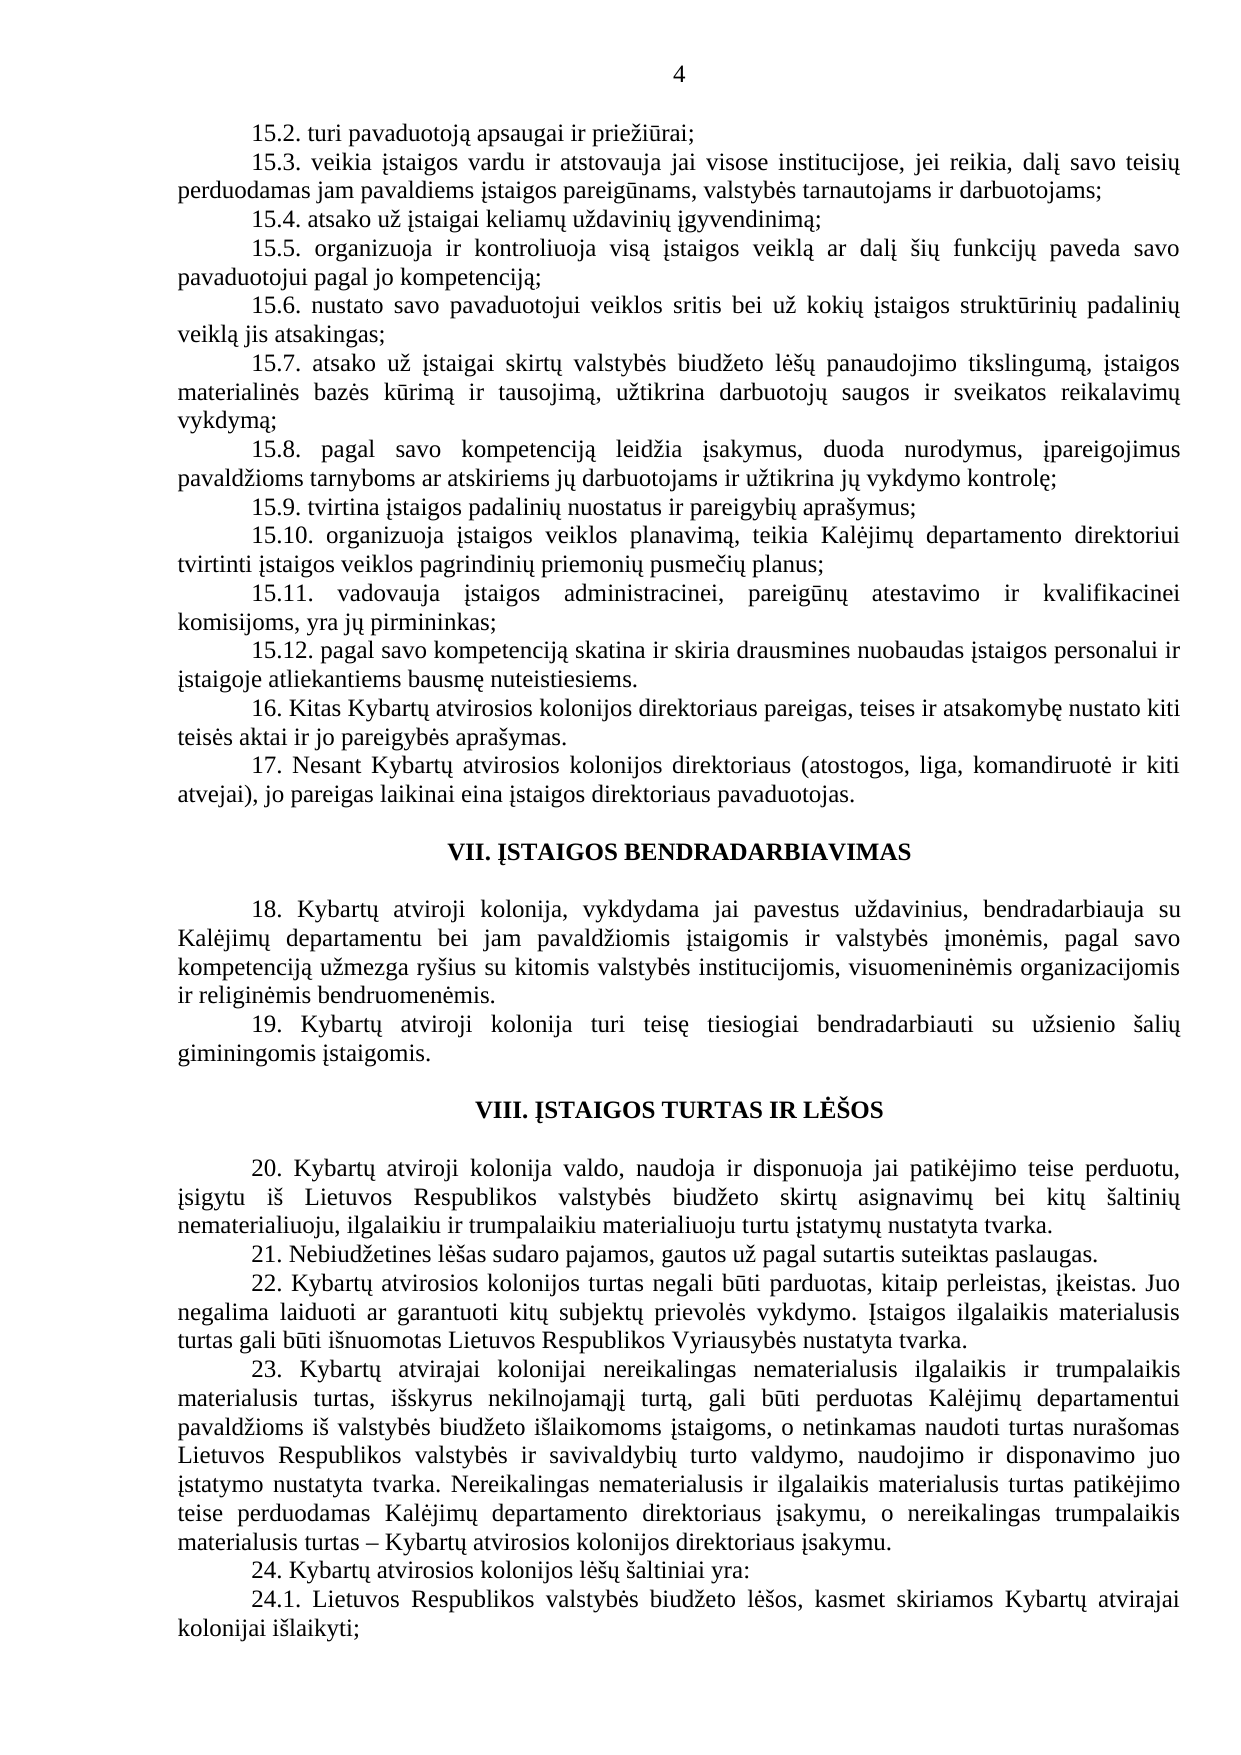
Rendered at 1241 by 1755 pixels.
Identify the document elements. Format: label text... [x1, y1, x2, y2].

text 15.6. nustato savo pavaduotojui veiklos sritis bei už kokių įstaigos struktūrinių padalinių veiklą jis atsakingas; [177, 291, 1181, 348]
text 15.9. tvirtina įstaigos padalinių nuostatus ir pareigybių aprašymus; [177, 492, 1181, 521]
text 15.2. turi pavaduotoją apsaugai ir priežiūrai; [177, 118, 1181, 147]
text 20. Kybartų atviroji kolonija valdo, naudoja ir disponuoja jai patikėjimo teise perduotu, įsigytu iš Lietuvos Respublikos valstybės biudžeto skirtų asignavimų bei kitų šaltinių nematerialiuoju, ilgalaikiu ir trumpalaikiu materialiuoju turtu įstatymų nustatyta tvarka. [177, 1153, 1181, 1239]
text 15.4. atsako už įstaigai keliamų uždavinių įgyvendinimą; [177, 204, 1181, 233]
text 21. Nebiudžetines lėšas sudaro pajamos, gautos už pagal sutartis suteiktas paslaugas. [177, 1239, 1181, 1268]
text 15.11. vadovauja įstaigos administracinei, pareigūnų atestavimo ir kvalifikacinei komisijoms, yra jų pirmininkas; [177, 578, 1181, 636]
text 15.8. pagal savo kompetenciją leidžia įsakymus, duoda nurodymus, įpareigojimus pavaldžioms tarnyboms ar atskiriems jų darbuotojams ir užtikrina jų vykdymo kontrolę; [177, 434, 1181, 492]
text 17. Nesant Kybartų atvirosios kolonijos direktoriaus (atostogos, liga, komandiruotė ir kiti atvejai), jo pareigas laikinai eina įstaigos direktoriaus pavaduotojas. [177, 751, 1181, 808]
text 15.12. pagal savo kompetenciją skatina ir skiria drausmines nuobaudas įstaigos personalui ir įstaigoje atliekantiems bausmę nuteistiesiems. [177, 636, 1181, 693]
text VIII. ĮSTAIGOS TURTAS IR LĖŠOS [177, 1096, 1181, 1124]
text 15.3. veikia įstaigos vardu ir atstovauja jai visose institucijose, jei reikia, dalį savo teisių perduodamas jam pavaldiems įstaigos pareigūnams, valstybės tarnautojams ir darbuotojams; [177, 147, 1181, 204]
text 15.5. organizuoja ir kontroliuoja visą įstaigos veiklą ar dalį šių funkcijų paveda savo pavaduotojui pagal jo kompetenciją; [177, 233, 1181, 291]
text 16. Kitas Kybartų atvirosios kolonijos direktoriaus pareigas, teises ir atsakomybę nustato kiti teisės aktai ir jo pareigybės aprašymas. [177, 693, 1181, 751]
text 24.1. Lietuvos Respublikos valstybės biudžeto lėšos, kasmet skiriamos Kybartų atvirajai kolonijai išlaikyti; [177, 1584, 1181, 1642]
text 15.7. atsako už įstaigai skirtų valstybės biudžeto lėšų panaudojimo tikslingumą, įstaigos materialinės bazės kūrimą ir tausojimą, užtikrina darbuotojų saugos ir sveikatos reikalavimų vykdymą; [177, 348, 1181, 434]
text 18. Kybartų atviroji kolonija, vykdydama jai pavestus uždavinius, bendradarbiauja su Kalėjimų departamentu bei jam pavaldžiomis įstaigomis ir valstybės įmonėmis, pagal savo kompetenciją užmezga ryšius su kitomis valstybės institucijomis, visuomeninėmis organizacijomis ir religinėmis bendruomenėmis. [177, 894, 1181, 1009]
text 23. Kybartų atvirajai kolonijai nereikalingas nematerialusis ilgalaikis ir trumpalaikis materialusis turtas, išskyrus nekilnojamąjį turtą, gali būti perduotas Kalėjimų departamentui pavaldžioms iš valstybės biudžeto išlaikomoms įstaigoms, o netinkamas naudoti turtas nurašomas Lietuvos Respublikos valstybės ir savivaldybių turto valdymo, naudojimo ir disponavimo juo įstatymo nustatyta tvarka. Nereikalingas nematerialusis ir ilgalaikis materialusis turtas patikėjimo teise perduodamas Kalėjimų departamento direktoriaus įsakymu, o nereikalingas trumpalaikis materialusis turtas – Kybartų atvirosios kolonijos direktoriaus įsakymu. [177, 1354, 1181, 1556]
text 19. Kybartų atviroji kolonija turi teisę tiesiogiai bendradarbiauti su užsienio šalių giminingomis įstaigomis. [177, 1009, 1181, 1067]
text 22. Kybartų atvirosios kolonijos turtas negali būti parduotas, kitaip perleistas, įkeistas. Juo negalima laiduoti ar garantuoti kitų subjektų prievolės vykdymo. Įstaigos ilgalaikis materialusis turtas gali būti išnuomotas Lietuvos Respublikos Vyriausybės nustatyta tvarka. [177, 1268, 1181, 1354]
text 24. Kybartų atvirosios kolonijos lėšų šaltiniai yra: [177, 1556, 1181, 1584]
text 15.10. organizuoja įstaigos veiklos planavimą, teikia Kalėjimų departamento direktoriui tvirtinti įstaigos veiklos pagrindinių priemonių pusmečių planus; [177, 521, 1181, 578]
text VII. ĮSTAIGOS BENDRADARBIAVIMAS [177, 837, 1181, 866]
